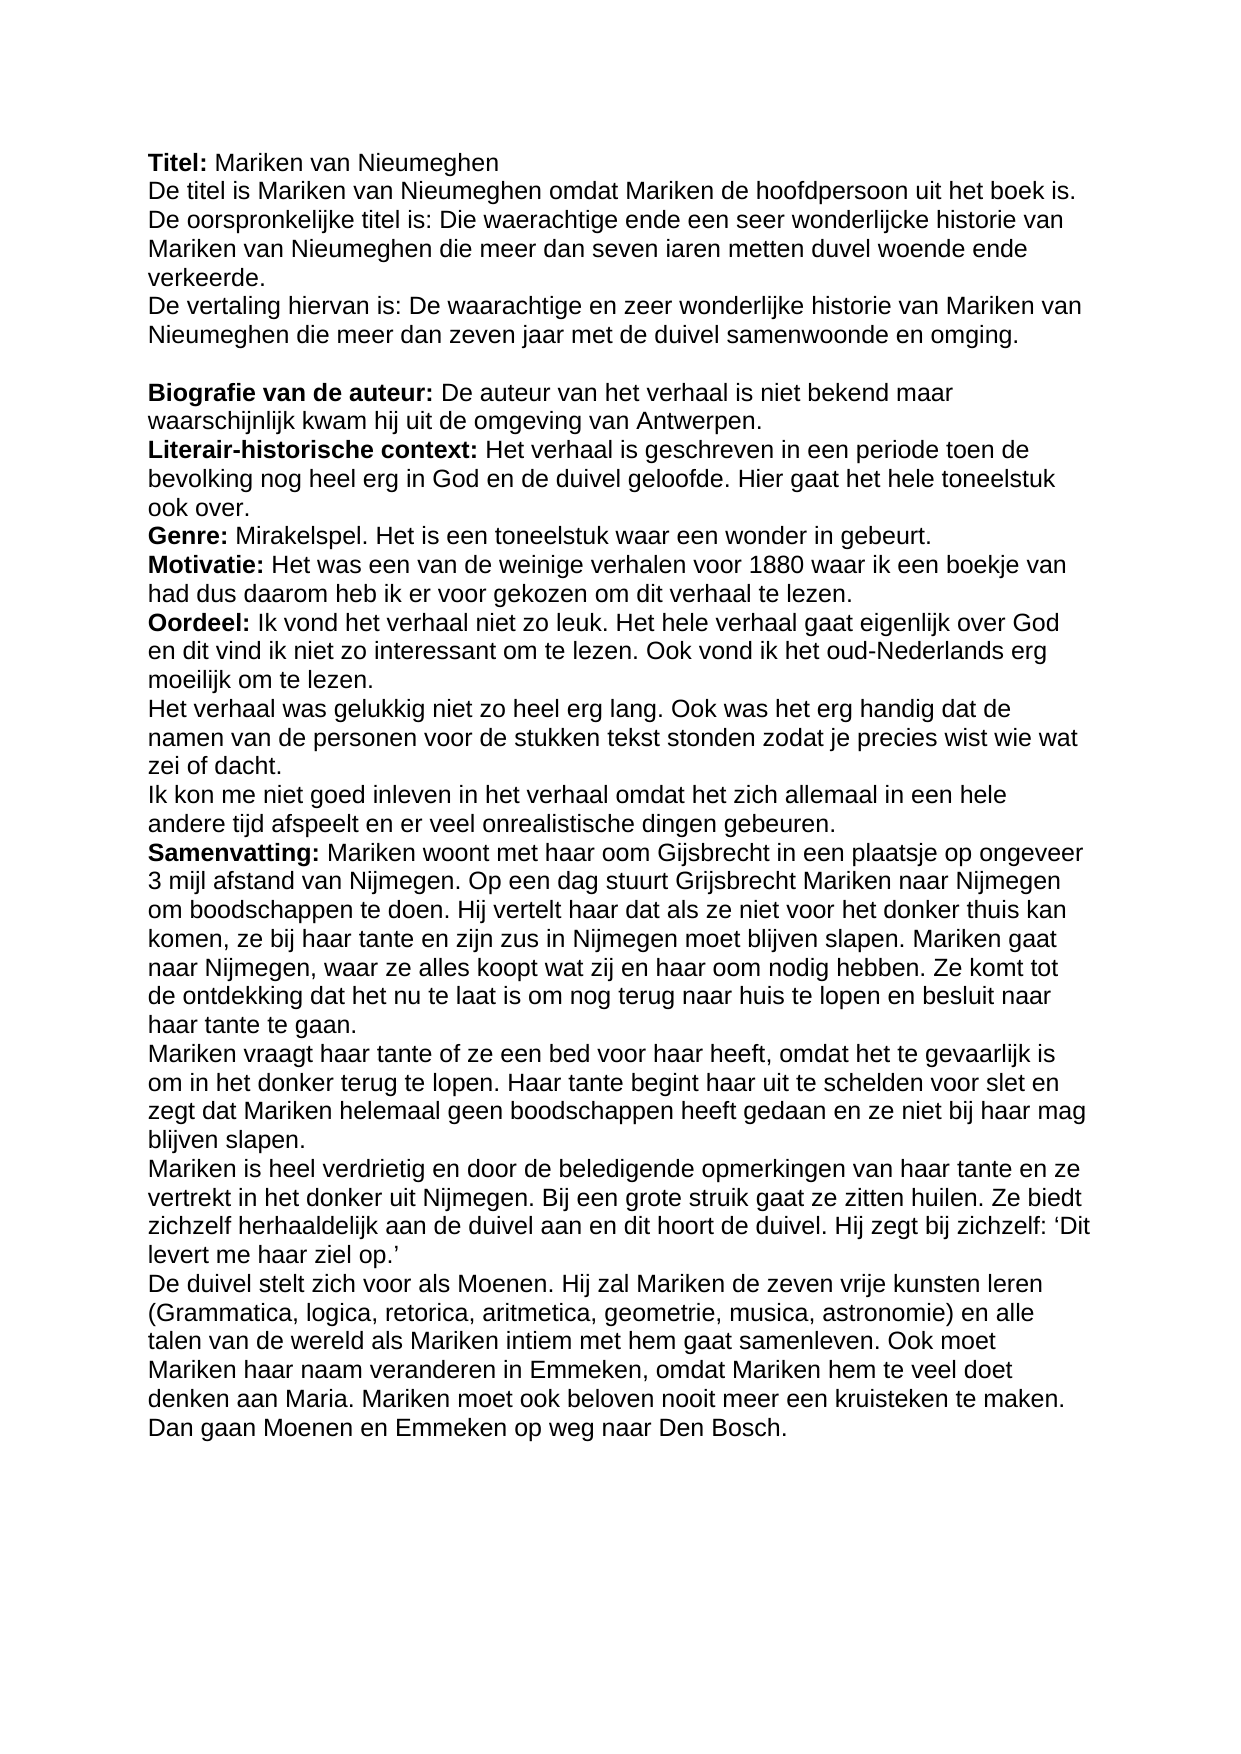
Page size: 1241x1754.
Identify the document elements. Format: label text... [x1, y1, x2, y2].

text De oorspronkelijke titel is: Die waerachtige ende een seer wonderlijcke historie van Mariken van Nieumeghen die meer dan seven iaren metten duvel woende ende verkeerde. [148, 205, 1093, 291]
text Titel: Mariken van Nieumeghen [148, 148, 1093, 176]
text Genre: Mirakelspel. Het is een toneelstuk waar een wonder in gebeurt. [148, 521, 1093, 550]
text De titel is Mariken van Nieumeghen omdat Mariken de hoofdpersoon uit het boek is. [148, 176, 1093, 205]
text De vertaling hiervan is: De waarachtige en zeer wonderlijke historie van Mariken van Nieumeghen die meer dan zeven jaar met de duivel samenwoonde en omging. [148, 291, 1093, 349]
text Biografie van de auteur: De auteur van het verhaal is niet bekend maar waarschijnlijk kwam hij uit de omgeving van Antwerpen. [148, 378, 1093, 435]
text Motivatie: Het was een van de weinige verhalen voor 1880 waar ik een boekje van had dus daarom heb ik er voor gekozen om dit verhaal te lezen. [148, 550, 1093, 608]
text Literair-historische context: Het verhaal is geschreven in een periode toen de bevolking nog heel erg in God en de duivel geloofde. Hier gaat het hele toneelstuk ook over. [148, 435, 1093, 521]
text De duivel stelt zich voor als Moenen. Hij zal Mariken de zeven vrije kunsten leren (Grammatica, logica, retorica, aritmetica, geometrie, musica, astronomie) en alle talen van de wereld als Mariken intiem met hem gaat samenleven. Ook moet Mariken haar naam veranderen in Emmeken, omdat Mariken hem te veel doet denken aan Maria. Mariken moet ook beloven nooit meer een kruisteken te maken. Dan gaan Moenen en Emmeken op weg naar Den Bosch. [148, 1269, 1093, 1441]
text Oordeel: Ik vond het verhaal niet zo leuk. Het hele verhaal gaat eigenlijk over God en dit vind ik niet zo interessant om te lezen. Ook vond ik het oud-Nederlands erg moeilijk om te lezen. [148, 608, 1093, 694]
text Ik kon me niet goed inleven in het verhaal omdat het zich allemaal in een hele andere tijd afspeelt en er veel onrealistische dingen gebeuren. Samenvatting: Mariken woont met haar oom Gijsbrecht in een plaatsje op ongeveer 3 mijl afstand van Nijmegen. Op een dag stuurt Grijsbrecht Mariken naar Nijmegen om boodschappen te doen. Hij vertelt haar dat als ze niet voor het donker thuis kan komen, ze bij haar tante en zijn zus in Nijmegen moet blijven slapen. Mariken gaat naar Nijmegen, waar ze alles koopt wat zij en haar oom nodig hebben. Ze komt tot de ontdekking dat het nu te laat is om nog terug naar huis te lopen en besluit naar haar tante te gaan. [148, 780, 1093, 1039]
text Mariken is heel verdrietig en door de beledigende opmerkingen van haar tante en ze vertrekt in het donker uit Nijmegen. Bij een grote struik gaat ze zitten huilen. Ze biedt zichzelf herhaaldelijk aan de duivel aan en dit hoort de duivel. Hij zegt bij zichzelf: ‘Dit levert me haar ziel op.’ [148, 1154, 1093, 1269]
text Mariken vraagt haar tante of ze een bed voor haar heeft, omdat het te gevaarlijk is om in het donker terug te lopen. Haar tante begint haar uit te schelden voor slet en zegt dat Mariken helemaal geen boodschappen heeft gedaan en ze niet bij haar mag blijven slapen. [148, 1039, 1093, 1154]
text Het verhaal was gelukkig niet zo heel erg lang. Ook was het erg handig dat de namen van de personen voor de stukken tekst stonden zodat je precies wist wie wat zei of dacht. [148, 694, 1093, 780]
